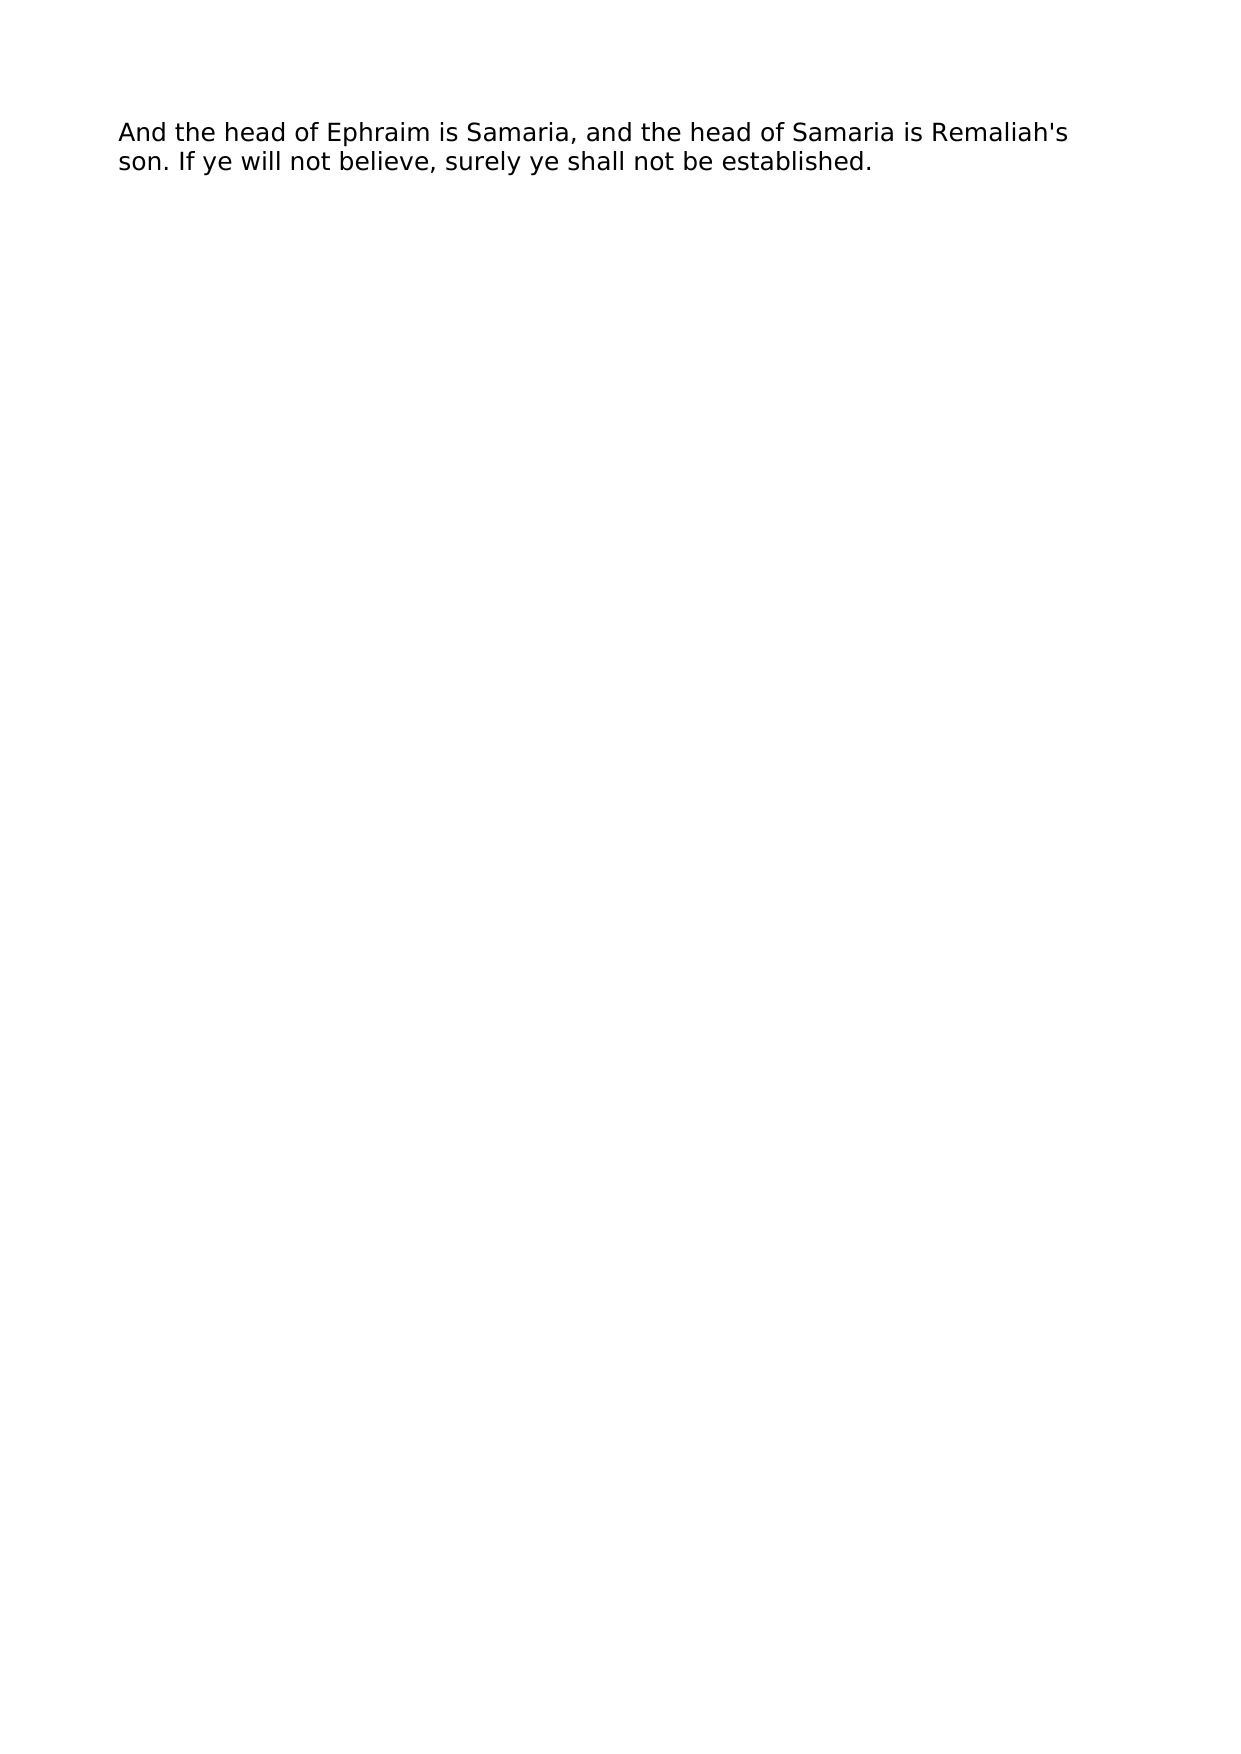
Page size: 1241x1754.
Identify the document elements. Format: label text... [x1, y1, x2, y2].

text And the head of Ephraim is Samaria, and the head of Samaria is Remaliah's son. If ye will not believe, surely ye shall not be established. [118, 118, 1122, 176]
